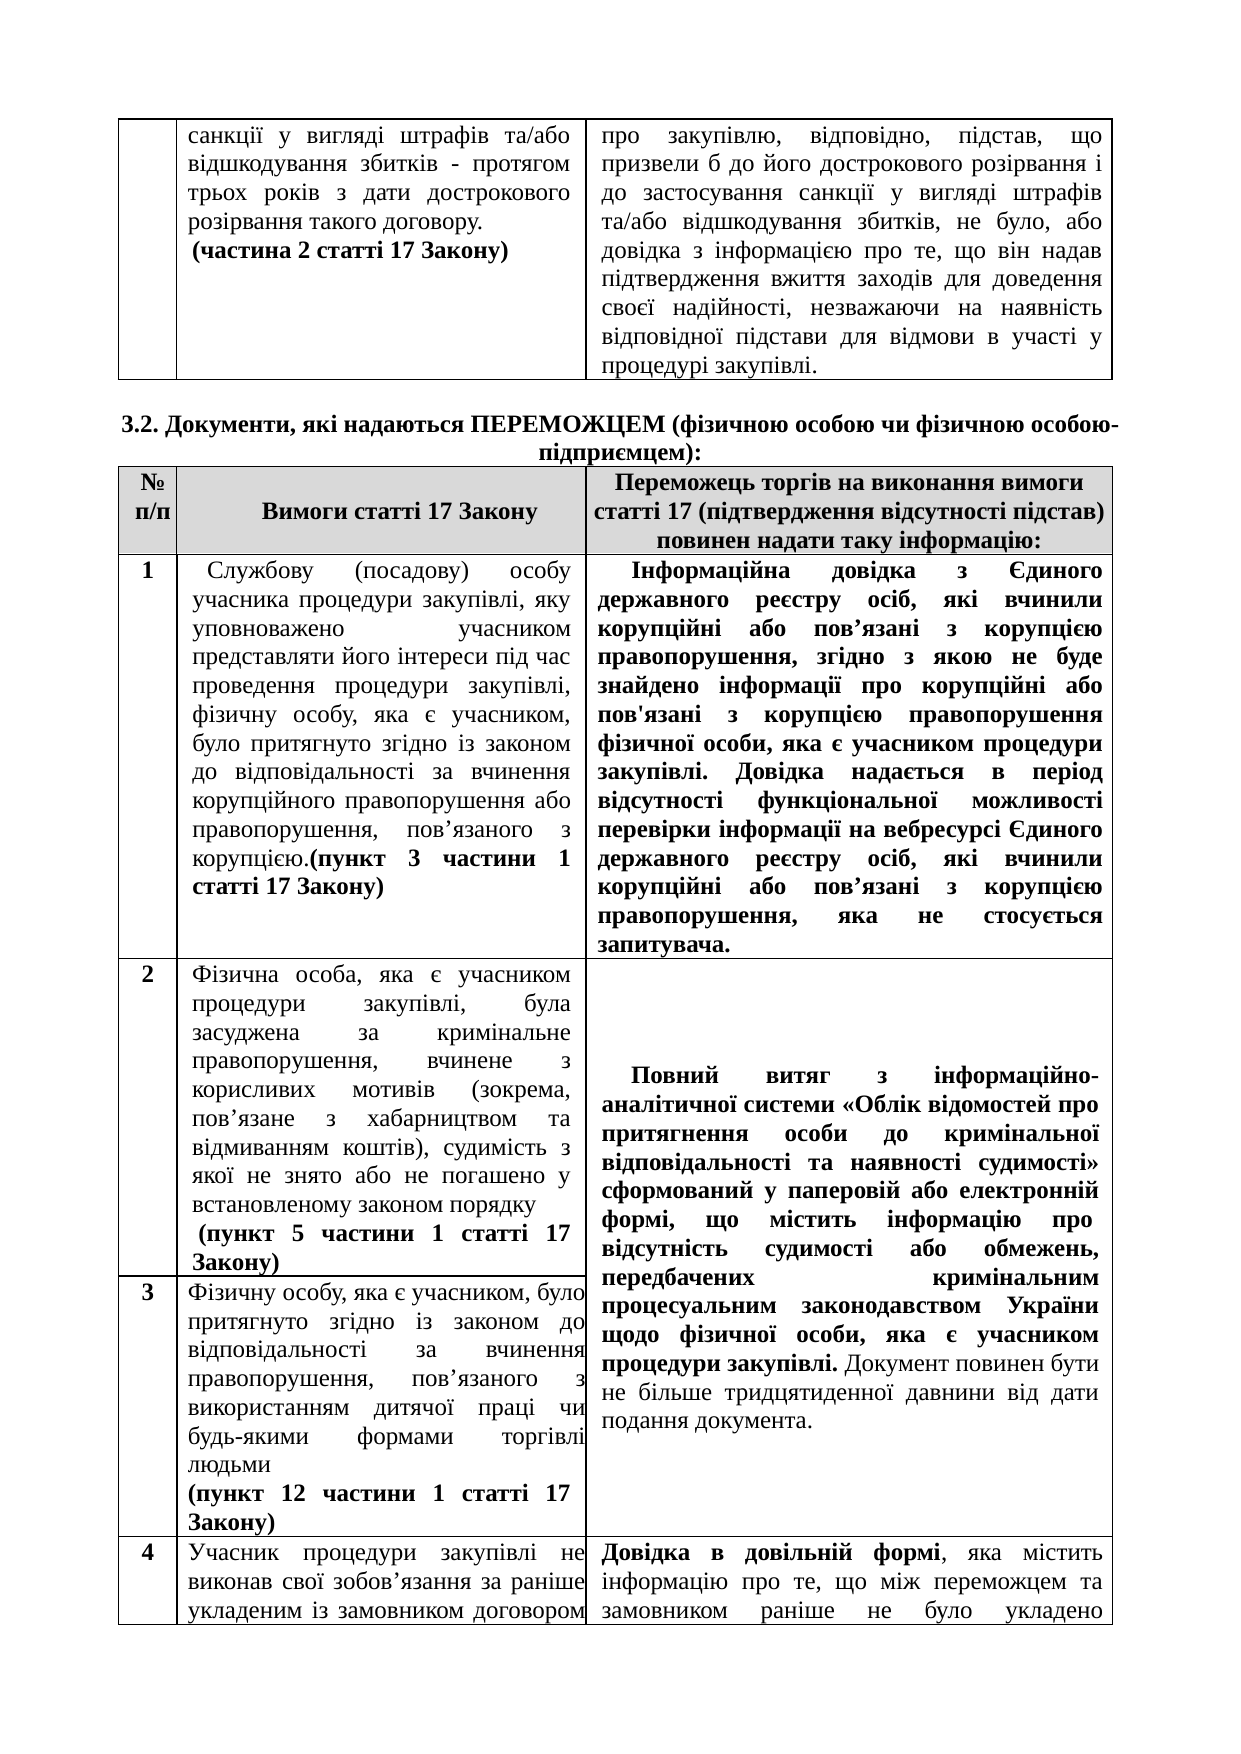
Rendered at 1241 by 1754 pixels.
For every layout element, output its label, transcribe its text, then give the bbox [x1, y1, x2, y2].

table_cell Повний витяг з інформаційно-аналітичної системи «Облік відомостей про притягнення особи до кримінальної відповідальності та наявності судимості» сформований у паперовій або електронній формі, що містить інформацію про відсутність судимості або обмежень, передбачених кримінальним процесуальним законодавством України щодо фізичної особи, яка є учасником процедури закупівлі. Документ повинен бути не більше тридцятиденної давнини від дати подання документа. [587, 959, 1112, 1536]
table_header Вимоги статті 17 Закону [177, 467, 585, 553]
table_cell Довідка в довільній формі, яка містить інформацію про те, що між переможцем та замовником раніше не було укладено [587, 1537, 1112, 1623]
table_cell Інформаційна довідка з Єдиного державного реєстру осіб, які вчинили корупційні або пов’язані з корупцією правопорушення, згідно з якою не буде знайдено інформації про корупційні або пов'язані з корупцією правопорушення фізичної особи, яка є учасником процедури закупівлі. Довідка надається в період відсутності функціональної можливості перевірки інформації на вебресурсі Єдиного державного реєстру осіб, які вчинили корупційні або пов’язані з корупцією правопорушення, яка не стосується запитувача. [587, 555, 1112, 958]
table_cell Службову (посадову) особу учасника процедури закупівлі, яку уповноважено учасником представляти його інтереси під час проведення процедури закупівлі, фізичну особу, яка є учасником, було притягнуто згідно із законом до відповідальності за вчинення корупційного правопорушення або правопорушення, пов’язаного з корупцією.(пункт 3 частини 1 статті 17 Закону) [178, 555, 585, 958]
table_cell 3 [119, 1277, 176, 1536]
text 3.2. Документи, які надаються ПЕРЕМОЖЦЕМ (фізичною особою чи фізичною особою-підприємцем): [118, 409, 1122, 466]
table_cell [119, 120, 176, 378]
table_cell 4 [119, 1537, 176, 1623]
table_header № п/п [119, 467, 176, 553]
table_cell 2 [119, 959, 176, 1275]
table_cell про закупівлю, відповідно, підстав, що призвели б до його дострокового розірвання і до застосування санкції у вигляді штрафів та/або відшкодування збитків, не було, або довідка з інформацією про те, що він надав підтвердження вжиття заходів для доведення своєї надійності, незважаючи на наявність відповідної підстави для відмови в участі у процедурі закупівлі. [587, 120, 1111, 378]
table_cell 1 [119, 555, 176, 958]
table_cell Фізична особа, яка є учасником процедури закупівлі, була засуджена за кримінальне правопорушення, вчинене з корисливих мотивів (зокрема, пов’язане з хабарництвом та відмиванням коштів), судимість з якої не знято або не погашено у встановленому законом порядку (пункт 5 частини 1 статті 17 Закону) [178, 959, 585, 1275]
table_cell санкції у вигляді штрафів та/або відшкодування збитків - протягом трьох років з дати дострокового розірвання такого договору. (частина 2 статті 17 Закону) [177, 120, 585, 378]
table_cell Учасник процедури закупівлі не виконав свої зобов’язання за раніше укладеним із замовником договором [178, 1537, 585, 1623]
table_cell Фізичну особу, яка є учасником, було притягнуто згідно із законом до відповідальності за вчинення правопорушення, пов’язаного з використанням дитячої праці чи будь-якими формами торгівлі людьми (пункт 12 частини 1 статті 17 Закону) [178, 1277, 585, 1536]
table_header Переможець торгів на виконання вимоги статті 17 (підтвердження відсутності підстав) повинен надати таку інформацію: [587, 467, 1112, 553]
